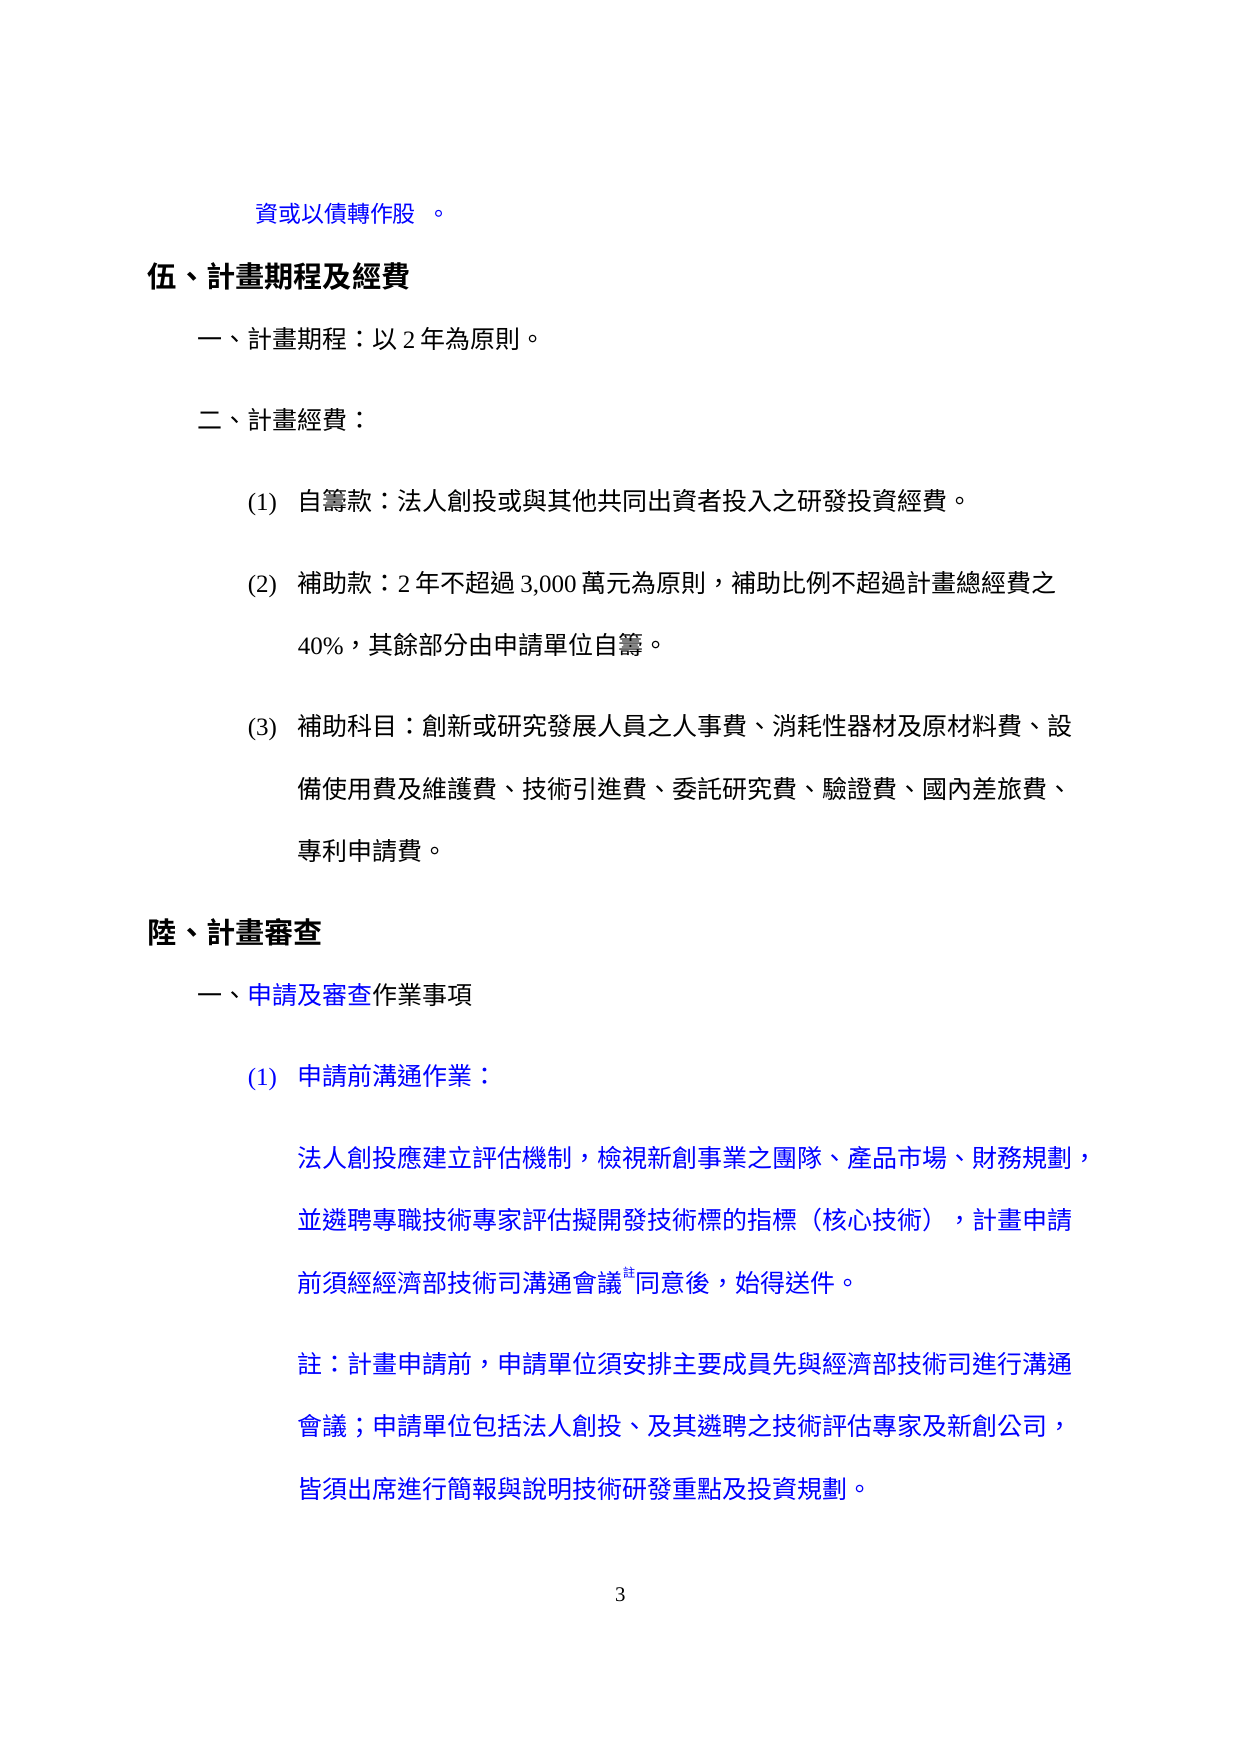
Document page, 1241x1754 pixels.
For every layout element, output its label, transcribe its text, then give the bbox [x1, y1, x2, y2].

text 一、申請及審查作業事項 [198, 952, 1092, 1014]
list 自籌款：法人創投或與其他共同出資者投入之研發投資經費。 [248, 458, 1092, 521]
list 申請前溝通作業： [248, 1033, 1092, 1096]
text 法人創投應建立評估機制，檢視新創事業之團隊、產品市場、財務規劃，並遴聘專職技術專家評估擬開發技術標的指標（核心技術），計畫申請前須經經濟部技術司溝通會議註同意後，始得送件。 [298, 1114, 1092, 1302]
text 一、計畫期程：以2年為原則。 [198, 296, 1092, 358]
list 補助款：2年不超過3,000萬元為原則，補助比例不超過計畫總經費之40%，其餘部分由申請單位自籌。 [248, 539, 1092, 664]
text 註：計畫申請前，申請單位須安排主要成員先與經濟部技術司進行溝通會議；申請單位包括法人創投、及其遴聘之技術評估專家及新創公司，皆須出席進行簡報與說明技術研發重點及投資規劃。 [298, 1321, 1092, 1508]
list 補助科目：創新或研究發展人員之人事費、消耗性器材及原材料費、設備使用費及維護費、技術引進費、委託研究費、驗證費、國內差旅費、專利申請費。 [248, 683, 1092, 871]
text 伍、計畫期程及經費 [148, 233, 1092, 296]
text 陸、計畫審查 [148, 889, 1092, 952]
text 資或以債轉作股 。 [197, 171, 1092, 233]
text 二、計畫經費： [198, 377, 1092, 439]
